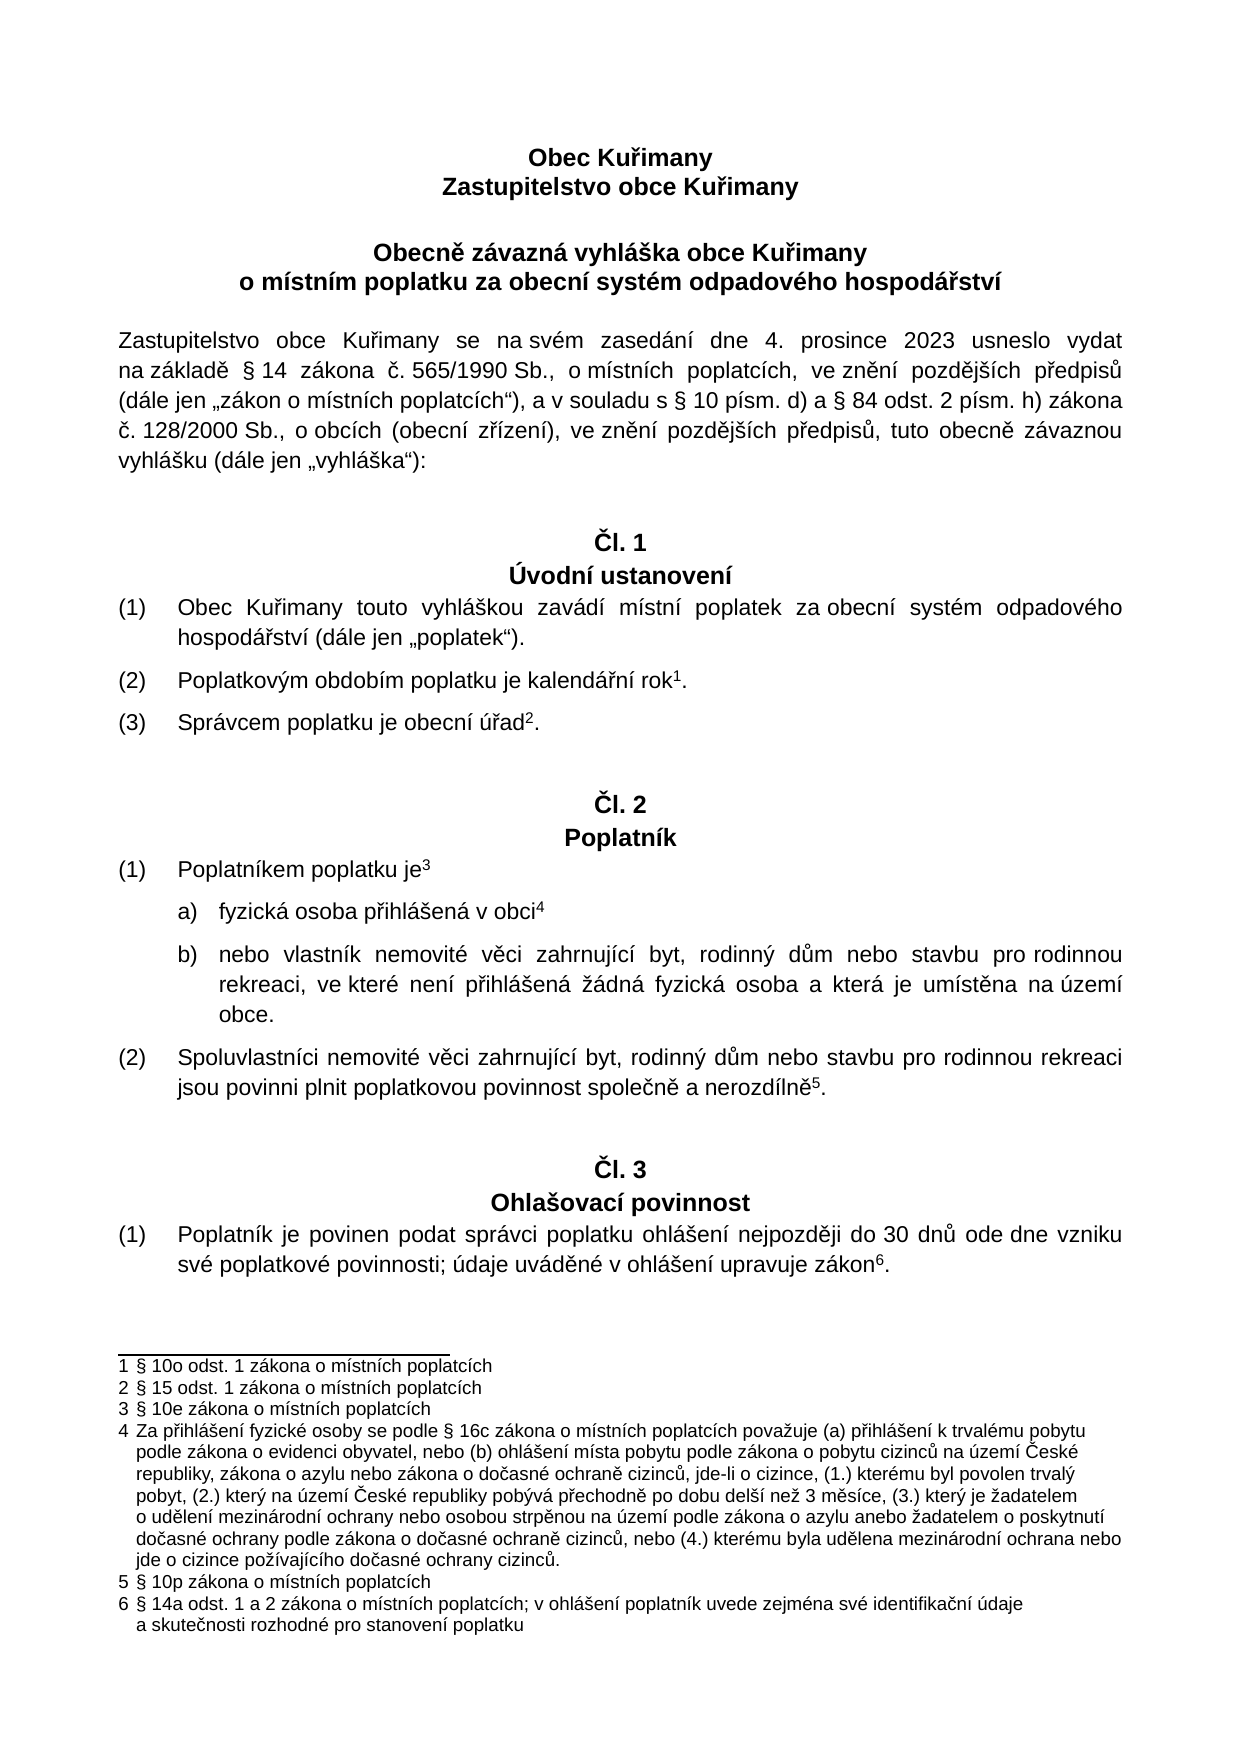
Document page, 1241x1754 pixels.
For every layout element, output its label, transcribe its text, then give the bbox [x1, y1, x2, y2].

list § 10o odst. 1 zákona o místních poplatcích [118, 1355, 1122, 1377]
subtitle Obecně závazná vyhláška obce Kuřimany o místním poplatku za obecní systém odpadového hospodářství [118, 238, 1122, 295]
list § 10e zákona o místních poplatcích [118, 1398, 1122, 1420]
list Spoluvlastníci nemovité věci zahrnující byt, rodinný dům nebo stavbu pro rodinnou rekreaci jsou povinni plnit poplatkovou povinnost společně a nerozdílně. [118, 1044, 1122, 1101]
list Poplatník je povinen podat správci poplatku ohlášení nejpozději do 30 dnů ode dne vzniku své poplatkové povinnosti; údaje uváděné v ohlášení upravuje zákon. [118, 1221, 1122, 1277]
list nebo vlastník nemovité věci zahrnující byt, rodinný dům nebo stavbu pro rodinnou rekreaci, ve které není přihlášená žádná fyzická osoba a která je umístěna na území obce. [177, 941, 1122, 1028]
list Obec Kuřimany touto vyhláškou zavádí místní poplatek za obecní systém odpadového hospodářství (dále jen „poplatek“). [118, 594, 1122, 650]
text Obec Kuřimany Zastupitelstvo obce Kuřimany [118, 143, 1122, 201]
subtitle Čl. 3 Ohlašovací povinnost [118, 1154, 1122, 1216]
list Poplatkovým obdobím poplatku je kalendářní rok. [118, 667, 1122, 693]
subtitle Čl. 2 Poplatník [118, 789, 1122, 851]
list § 10p zákona o místních poplatcích [118, 1571, 1122, 1592]
subtitle Čl. 1 Úvodní ustanovení [118, 528, 1122, 589]
list Poplatníkem poplatku je [118, 856, 1122, 882]
list § 14a odst. 1 a 2 zákona o místních poplatcích; v ohlášení poplatník uvede zejména své identifikační údaje a skutečnosti rozhodné pro stanovení poplatku [118, 1592, 1122, 1635]
list § 15 odst. 1 zákona o místních poplatcích [118, 1377, 1122, 1398]
list Za přihlášení fyzické osoby se podle § 16c zákona o místních poplatcích považuje (a) přihlášení k trvalému pobytu podle zákona o evidenci obyvatel, nebo (b) ohlášení místa pobytu podle zákona o pobytu cizinců na území České republiky, zákona o azylu nebo zákona o dočasné ochraně cizinců, jde-li o cizince, (1.) kterému byl povolen trvalý pobyt, (2.) který na území České republiky pobývá přechodně po dobu delší než 3 měsíce, (3.) který je žadatelem o udělení mezinárodní ochrany nebo osobou strpěnou na území podle zákona o azylu anebo žadatelem o poskytnutí dočasné ochrany podle zákona o dočasné ochraně cizinců, nebo (4.) kterému byla udělena mezinárodní ochrana nebo jde o cizince požívajícího dočasné ochrany cizinců. [118, 1420, 1122, 1571]
list Správcem poplatku je obecní úřad. [118, 709, 1122, 736]
text Zastupitelstvo obce Kuřimany se na svém zasedání dne 4. prosince 2023 usneslo vydat na základě § 14 zákona č. 565/1990 Sb., o místních poplatcích, ve znění pozdějších předpisů (dále jen „zákon o místních poplatcích“), a v souladu s § 10 písm. d) a § 84 odst. 2 písm. h) zákona č. 128/2000 Sb., o obcích (obecní zřízení), ve znění pozdějších předpisů, tuto obecně závaznou vyhlášku (dále jen „vyhláška“): [118, 327, 1122, 474]
list fyzická osoba přihlášená v obci [177, 898, 1122, 925]
